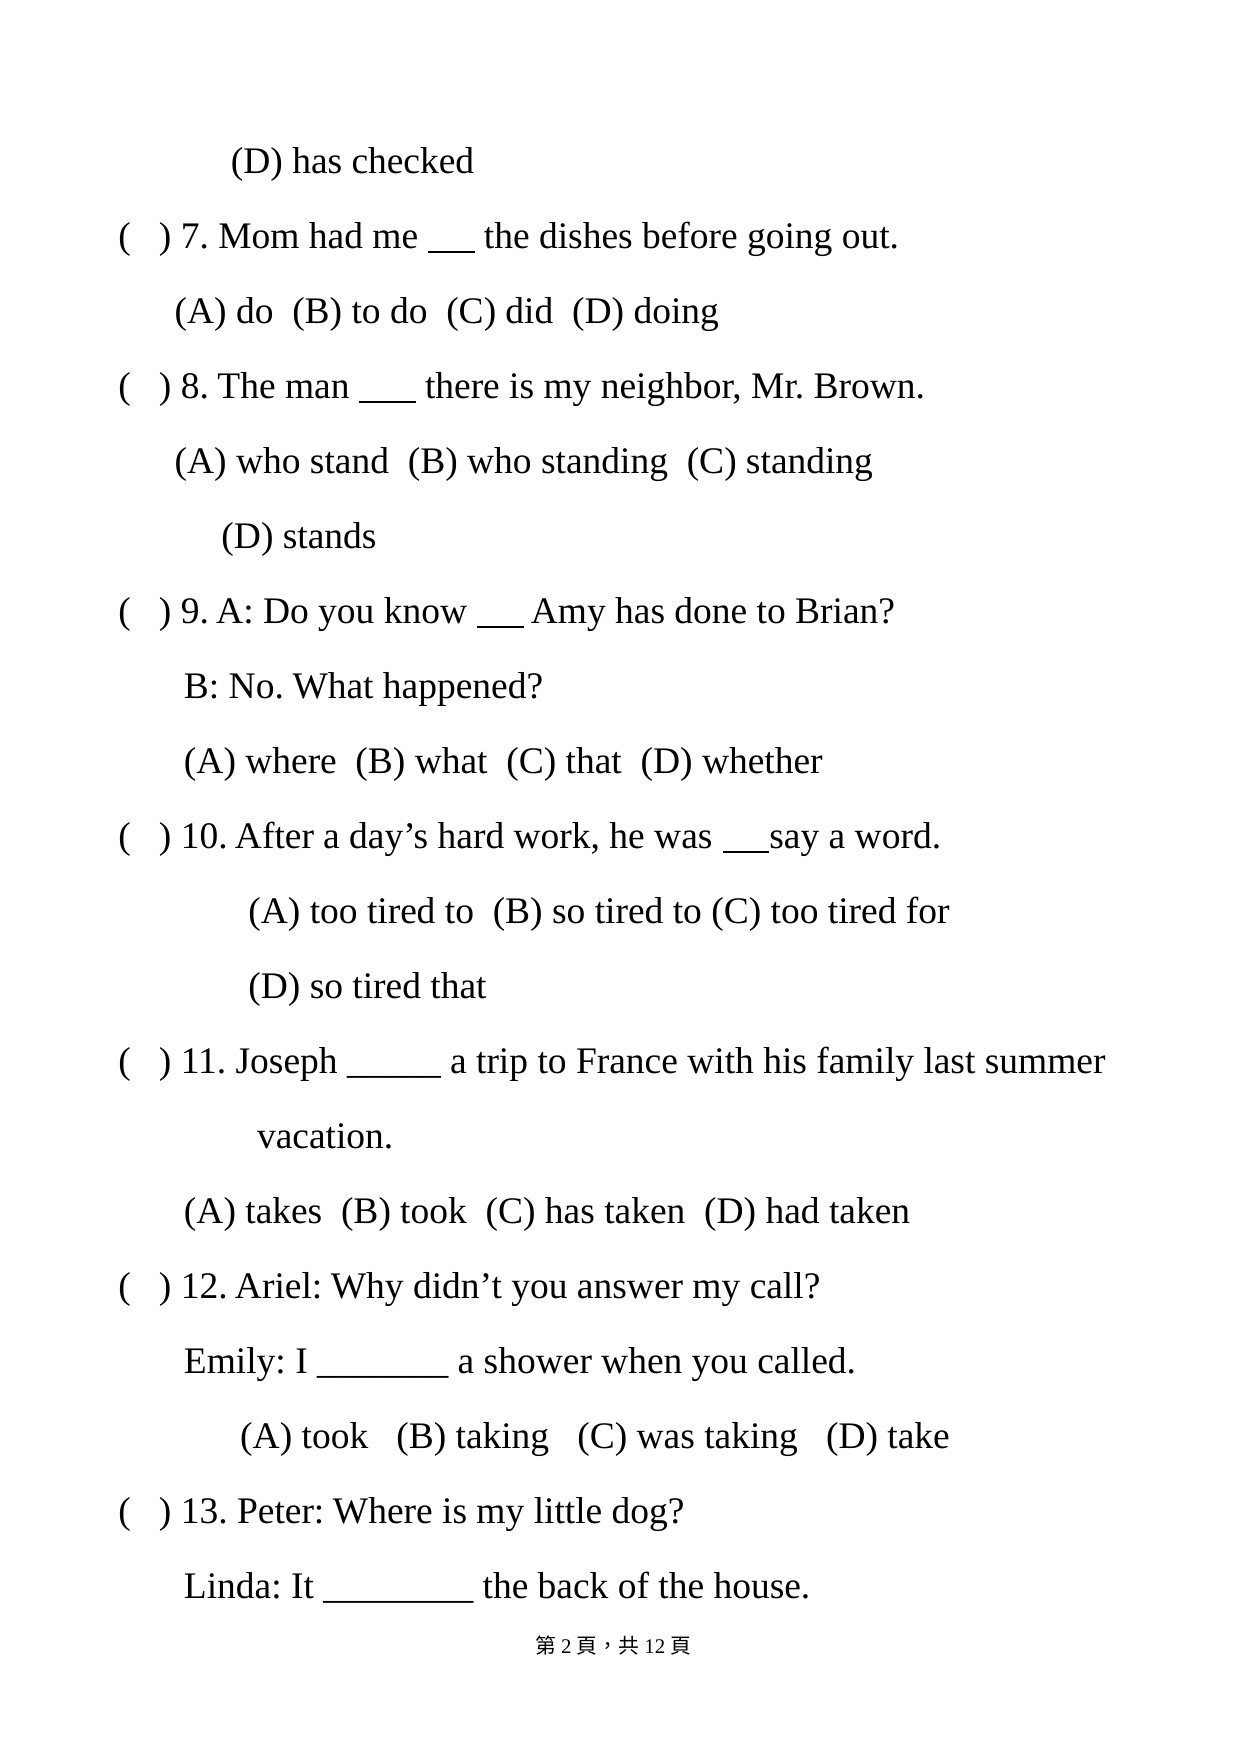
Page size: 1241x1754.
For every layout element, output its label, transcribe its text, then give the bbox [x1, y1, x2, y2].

text ( ) 11. Joseph _____ a trip to France with his family last summer vacation. [118, 1024, 1122, 1174]
text (A) took (B) taking (C) was taking (D) take [118, 1399, 1122, 1474]
text (A) takes (B) took (C) has taken (D) had taken [118, 1174, 1122, 1249]
text ( ) 7. Mom had me the dishes before going out. [118, 199, 1122, 274]
text ( ) 8. The man there is my neighbor, Mr. Brown. [118, 349, 1122, 424]
text (A) do (B) to do (C) did (D) doing [118, 274, 1122, 349]
text (A) too tired to (B) so tired to (C) too tired for [248, 874, 1122, 949]
text (D) has checked [231, 124, 1122, 199]
text Linda: It ________ the back of the house. [118, 1549, 1122, 1624]
text (D) stands [118, 499, 1122, 574]
text ( ) 13. Peter: Where is my little dog? [118, 1474, 1122, 1549]
text ( ) 9. A: Do you know Amy has done to Brian? [118, 574, 1122, 649]
text B: No. What happened? [118, 649, 1122, 724]
text (D) so tired that [248, 949, 1122, 1024]
text (A) where (B) what (C) that (D) whether [118, 724, 1122, 799]
text ( ) 10. After a day’s hard work, he was say a word. [118, 799, 1122, 874]
text (A) who stand (B) who standing (C) standing [118, 424, 1122, 499]
text ( ) 12. Ariel: Why didn’t you answer my call? [118, 1249, 1122, 1324]
text Emily: I _______ a shower when you called. [118, 1324, 1122, 1399]
